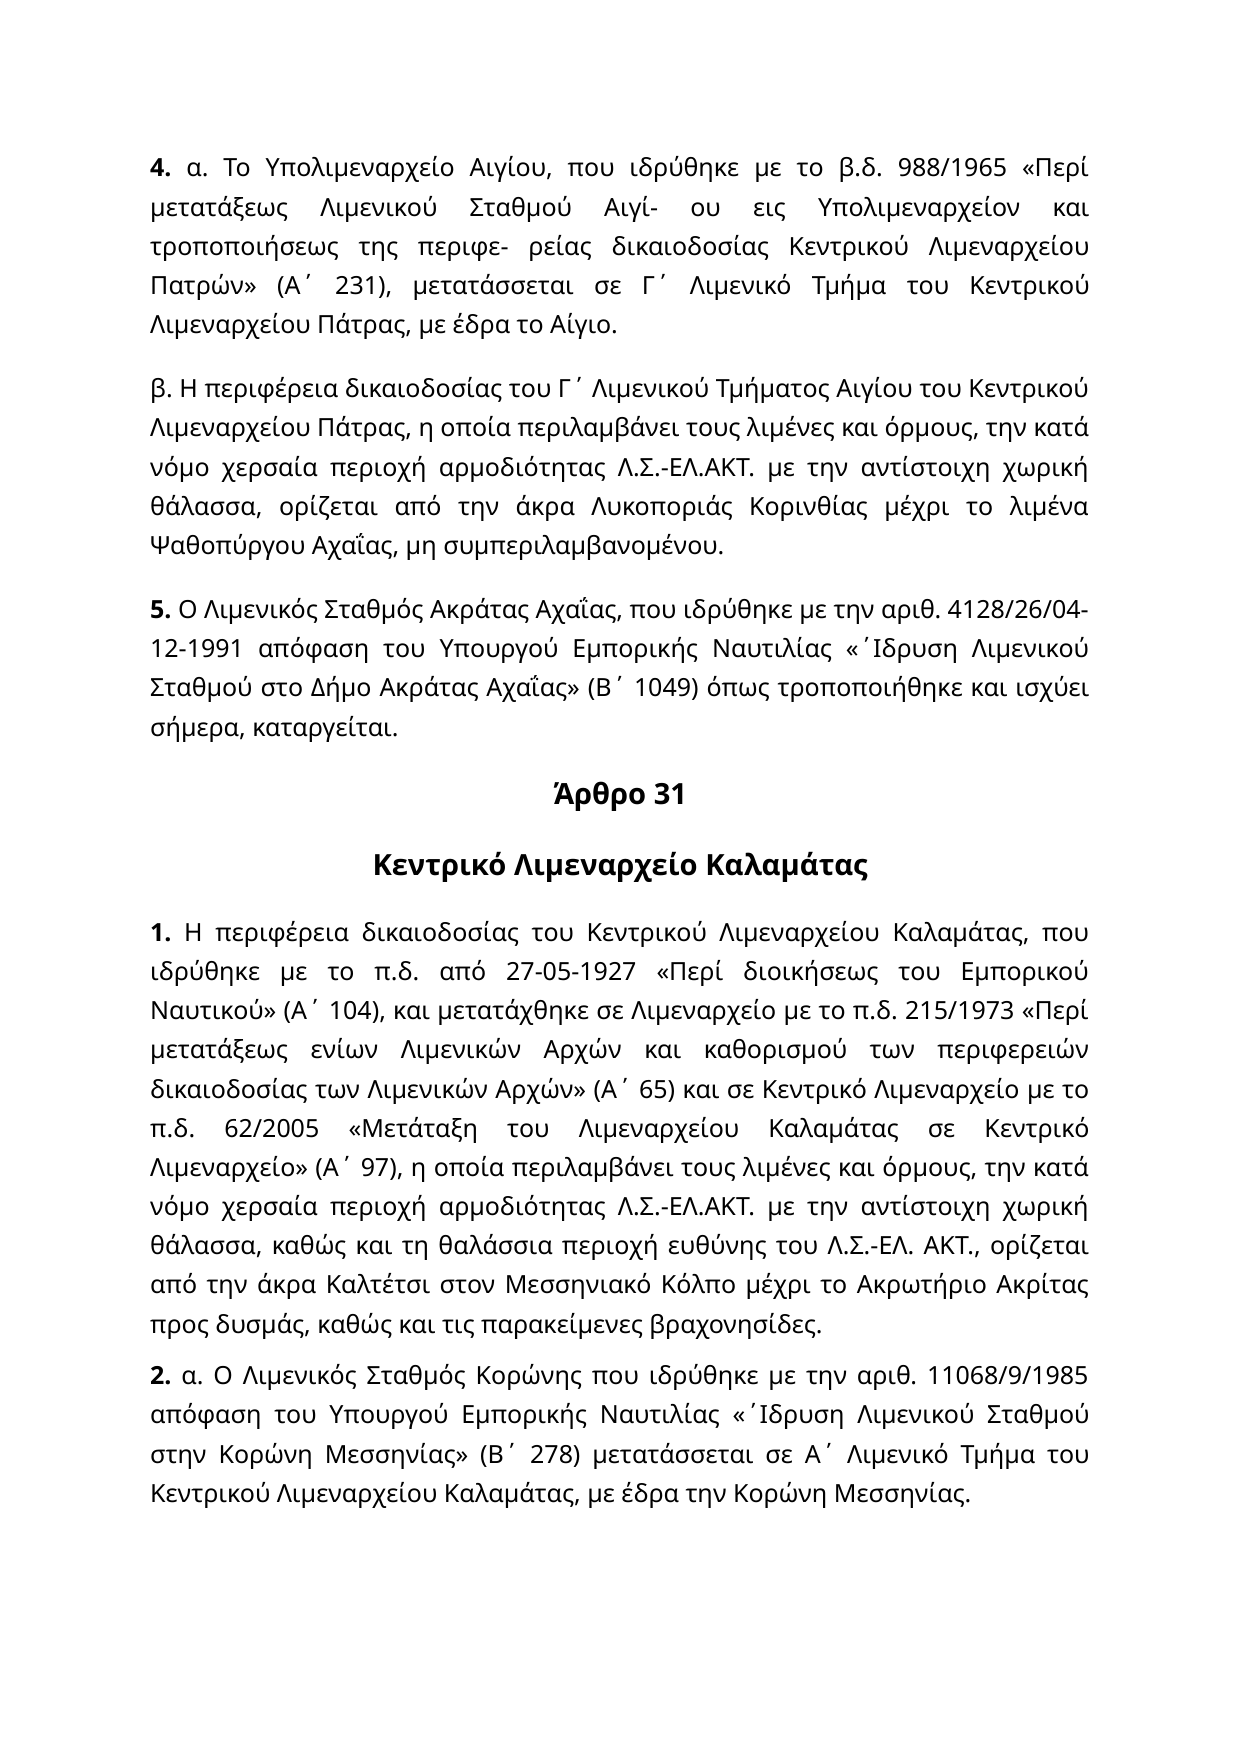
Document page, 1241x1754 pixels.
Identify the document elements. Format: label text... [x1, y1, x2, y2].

subtitle Κεντρικό Λιμεναρχείο Καλαμάτας [150, 844, 1090, 884]
text 2. α. Ο Λιμενικός Σταθμός Κορώνης που ιδρύθηκε με την αριθ. 11068/9/1985 απόφαση του Υπουργού Εμπορικής Ναυτιλίας «΄Ιδρυση Λιμενικού Σταθμού στην Κορώνη Μεσσηνίας» (Β΄ 278) μετατάσσεται σε Α΄ Λιμενικό Τμήμα του Κεντρικού Λιμεναρχείου Καλαμάτας, με έδρα την Κορώνη Μεσσηνίας. [150, 1358, 1090, 1509]
subtitle Άρθρο 31 [150, 773, 1090, 813]
text 1. Η περιφέρεια δικαιοδοσίας του Κεντρικού Λιμεναρχείου Καλαμάτας, που ιδρύθηκε με το π.δ. από 27-05-1927 «Περί διοικήσεως του Εμπορικού Ναυτικού» (Α΄ 104), και μετατάχθηκε σε Λιμεναρχείο με το π.δ. 215/1973 «Περί μετατάξεως ενίων Λιμενικών Αρχών και καθορισμού των περιφερειών δικαιοδοσίας των Λιμενικών Αρχών» (Α΄ 65) και σε Κεντρικό Λιμεναρχείο με το π.δ. 62/2005 «Μετάταξη του Λιμεναρχείου Καλαμάτας σε Κεντρικό Λιμεναρχείο» (Α΄ 97), η οποία περιλαμβάνει τους λιμένες και όρμους, την κατά νόμο χερσαία περιοχή αρμοδιότητας Λ.Σ.-ΕΛ.ΑΚΤ. με την αντίστοιχη χωρική θάλασσα, καθώς και τη θαλάσσια περιοχή ευθύνης του Λ.Σ.-ΕΛ. ΑΚΤ., ορίζεται από την άκρα Καλτέτσι στον Μεσσηνιακό Κόλπο μέχρι το Ακρωτήριο Ακρίτας προς δυσμάς, καθώς και τις παρακείμενες βραχονησίδες. [150, 914, 1090, 1340]
text β. Η περιφέρεια δικαιοδοσίας του Γ΄ Λιμενικού Τμήματος Αιγίου του Κεντρικού Λιμεναρχείου Πάτρας, η οποία περιλαμβάνει τους λιμένες και όρμους, την κατά νόμο χερσαία περιοχή αρμοδιότητας Λ.Σ.-ΕΛ.ΑΚΤ. με την αντίστοιχη χωρική θάλασσα, ορίζεται από την άκρα Λυκοποριάς Κορινθίας μέχρι το λιμένα Ψαθοπύργου Αχαΐας, μη συμπεριλαμβανομένου. [150, 371, 1090, 562]
text 5. Ο Λιμενικός Σταθμός Ακράτας Αχαΐας, που ιδρύθηκε με την αριθ. 4128/26/04-12-1991 απόφαση του Υπουργού Εμπορικής Ναυτιλίας «΄Ιδρυση Λιμενικού Σταθμού στο Δήμο Ακράτας Αχαΐας» (Β΄ 1049) όπως τροποποιήθηκε και ισχύει σήμερα, καταργείται. [150, 592, 1090, 743]
text 4. α. Το Υπολιμεναρχείο Αιγίου, που ιδρύθηκε με το β.δ. 988/1965 «Περί μετατάξεως Λιμενικού Σταθμού Αιγί- ου εις Υπολιμεναρχείον και τροποποιήσεως της περιφε- ρείας δικαιοδοσίας Κεντρικού Λιμεναρχείου Πατρών» (Α΄ 231), μετατάσσεται σε Γ΄ Λιμενικό Τμήμα του Κεντρικού Λιμεναρχείου Πάτρας, με έδρα το Αίγιο. [150, 150, 1090, 341]
